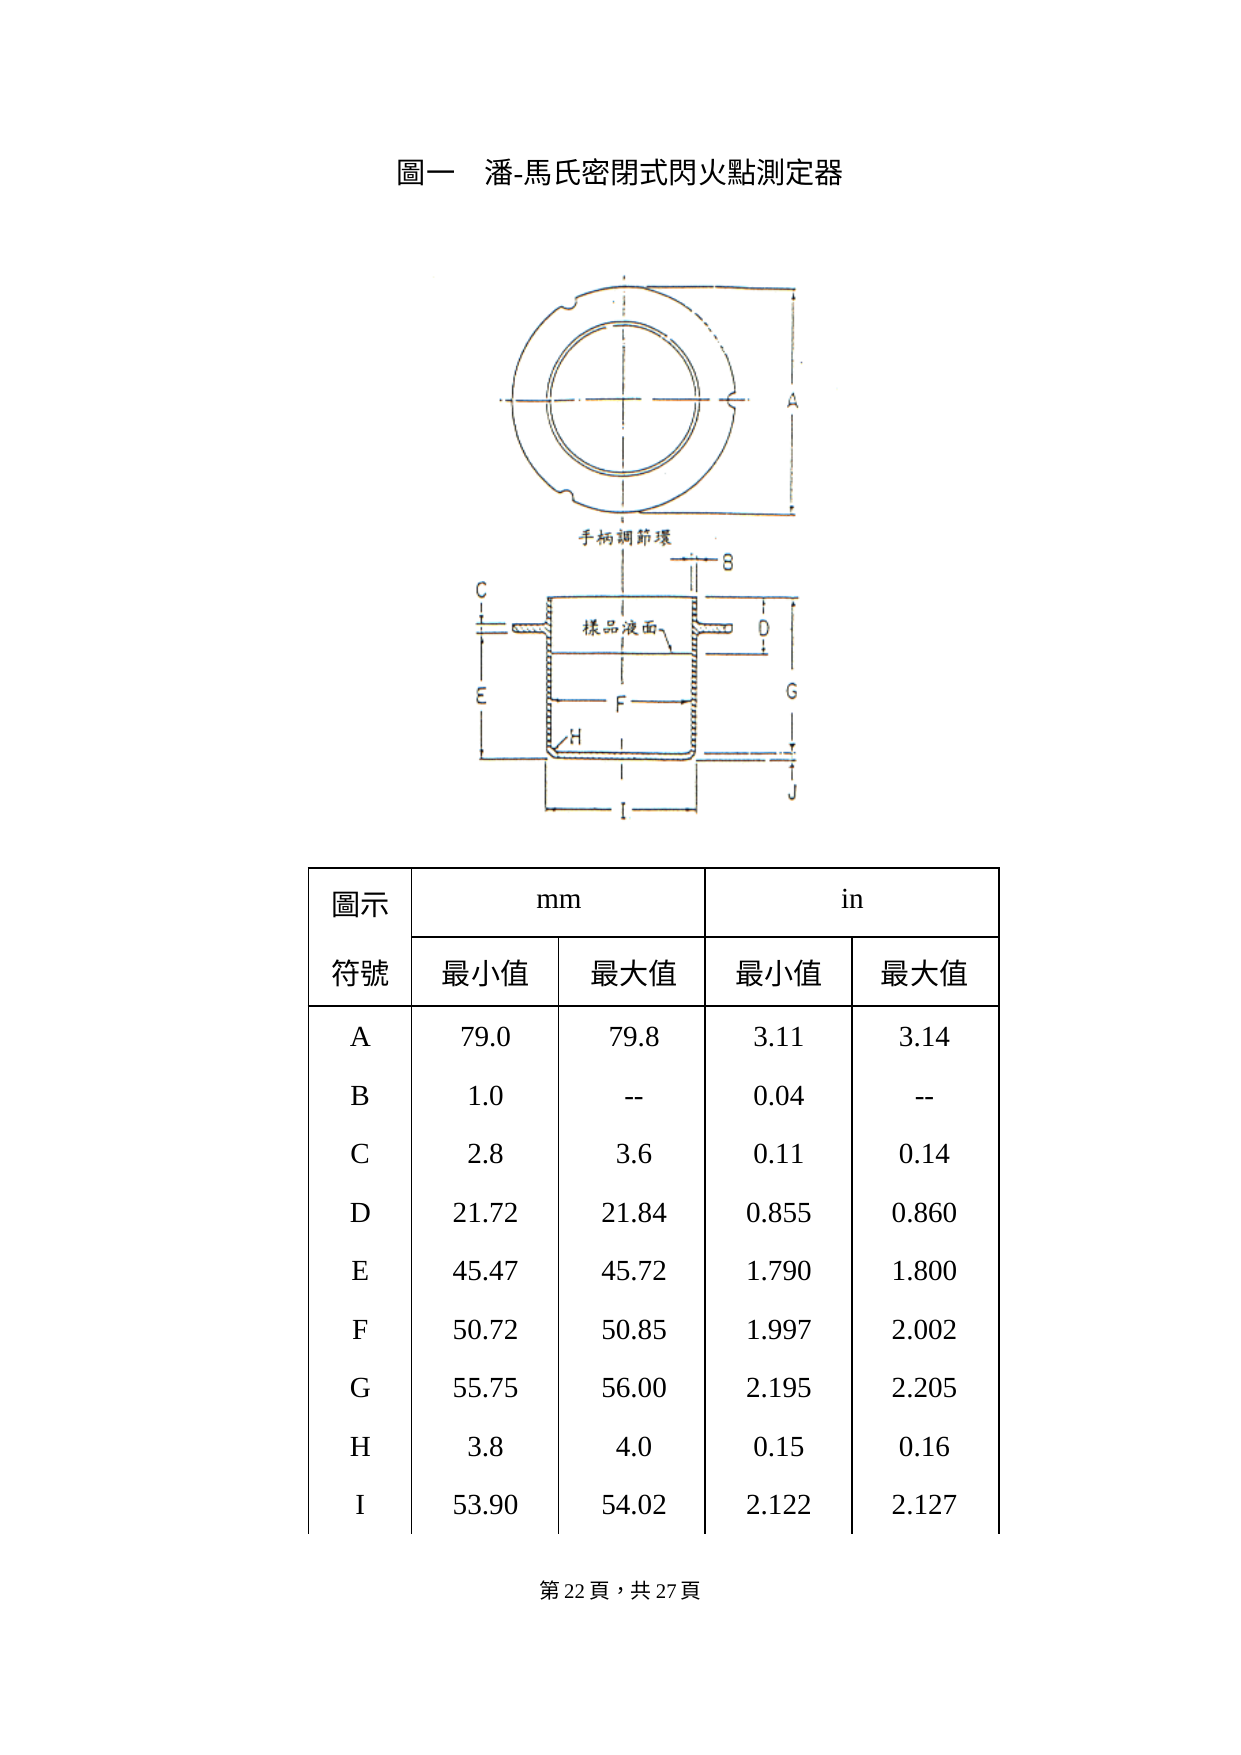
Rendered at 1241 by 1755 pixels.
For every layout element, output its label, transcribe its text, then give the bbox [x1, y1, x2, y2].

table_cell 21.72 [412, 1182, 558, 1241]
table_cell 最大值 [853, 938, 998, 1005]
table_cell 79.8 [559, 1007, 704, 1065]
table_cell 0.16 [853, 1416, 998, 1475]
table_cell H [309, 1416, 411, 1475]
table_cell D [309, 1182, 411, 1241]
table_cell 0.15 [706, 1416, 851, 1475]
table_cell F [309, 1299, 411, 1358]
table_cell 21.84 [559, 1182, 704, 1241]
table_cell -- [853, 1065, 998, 1124]
table_cell 56.00 [559, 1358, 704, 1416]
table_cell 50.85 [559, 1299, 704, 1358]
picture [380, 217, 860, 855]
table_cell A [309, 1007, 411, 1065]
table_cell 54.02 [559, 1475, 704, 1533]
table_cell B [309, 1065, 411, 1124]
table_cell 最小值 [412, 938, 558, 1005]
table_cell 45.47 [412, 1241, 558, 1299]
table_cell 1.0 [412, 1065, 558, 1124]
table_cell 最小值 [706, 938, 851, 1005]
table_cell 0.14 [853, 1124, 998, 1182]
table_cell G [309, 1358, 411, 1416]
table_cell 3.6 [559, 1124, 704, 1182]
table_cell 0.11 [706, 1124, 851, 1182]
table_header mm [412, 869, 704, 936]
text 圖一 潘-馬氏密閉式閃火點測定器 [187, 150, 1053, 192]
table_cell 2.195 [706, 1358, 851, 1416]
table_cell 1.800 [853, 1241, 998, 1299]
table_header in [706, 869, 998, 936]
table_cell C [309, 1124, 411, 1182]
table_cell 0.04 [706, 1065, 851, 1124]
table_header 圖示 [309, 869, 411, 936]
table_cell -- [559, 1065, 704, 1124]
table_cell 3.11 [706, 1007, 851, 1065]
table_cell 2.127 [853, 1475, 998, 1533]
table_cell 0.860 [853, 1182, 998, 1241]
table_cell 2.002 [853, 1299, 998, 1358]
table_cell 2.122 [706, 1475, 851, 1533]
table_cell 53.90 [412, 1475, 558, 1533]
table_cell 0.855 [706, 1182, 851, 1241]
table_cell E [309, 1241, 411, 1299]
table_cell 3.14 [853, 1007, 998, 1065]
table_cell 50.72 [412, 1299, 558, 1358]
table_cell 1.997 [706, 1299, 851, 1358]
table_cell 3.8 [412, 1416, 558, 1475]
table_cell 符號 [309, 936, 411, 1005]
table_cell 4.0 [559, 1416, 704, 1475]
table_cell 1.790 [706, 1241, 851, 1299]
table_cell 2.205 [853, 1358, 998, 1416]
table_cell 55.75 [412, 1358, 558, 1416]
table_cell 2.8 [412, 1124, 558, 1182]
table_cell 最大值 [559, 938, 704, 1005]
table_cell I [309, 1475, 411, 1533]
table_cell 45.72 [559, 1241, 704, 1299]
table_cell 79.0 [412, 1007, 558, 1065]
